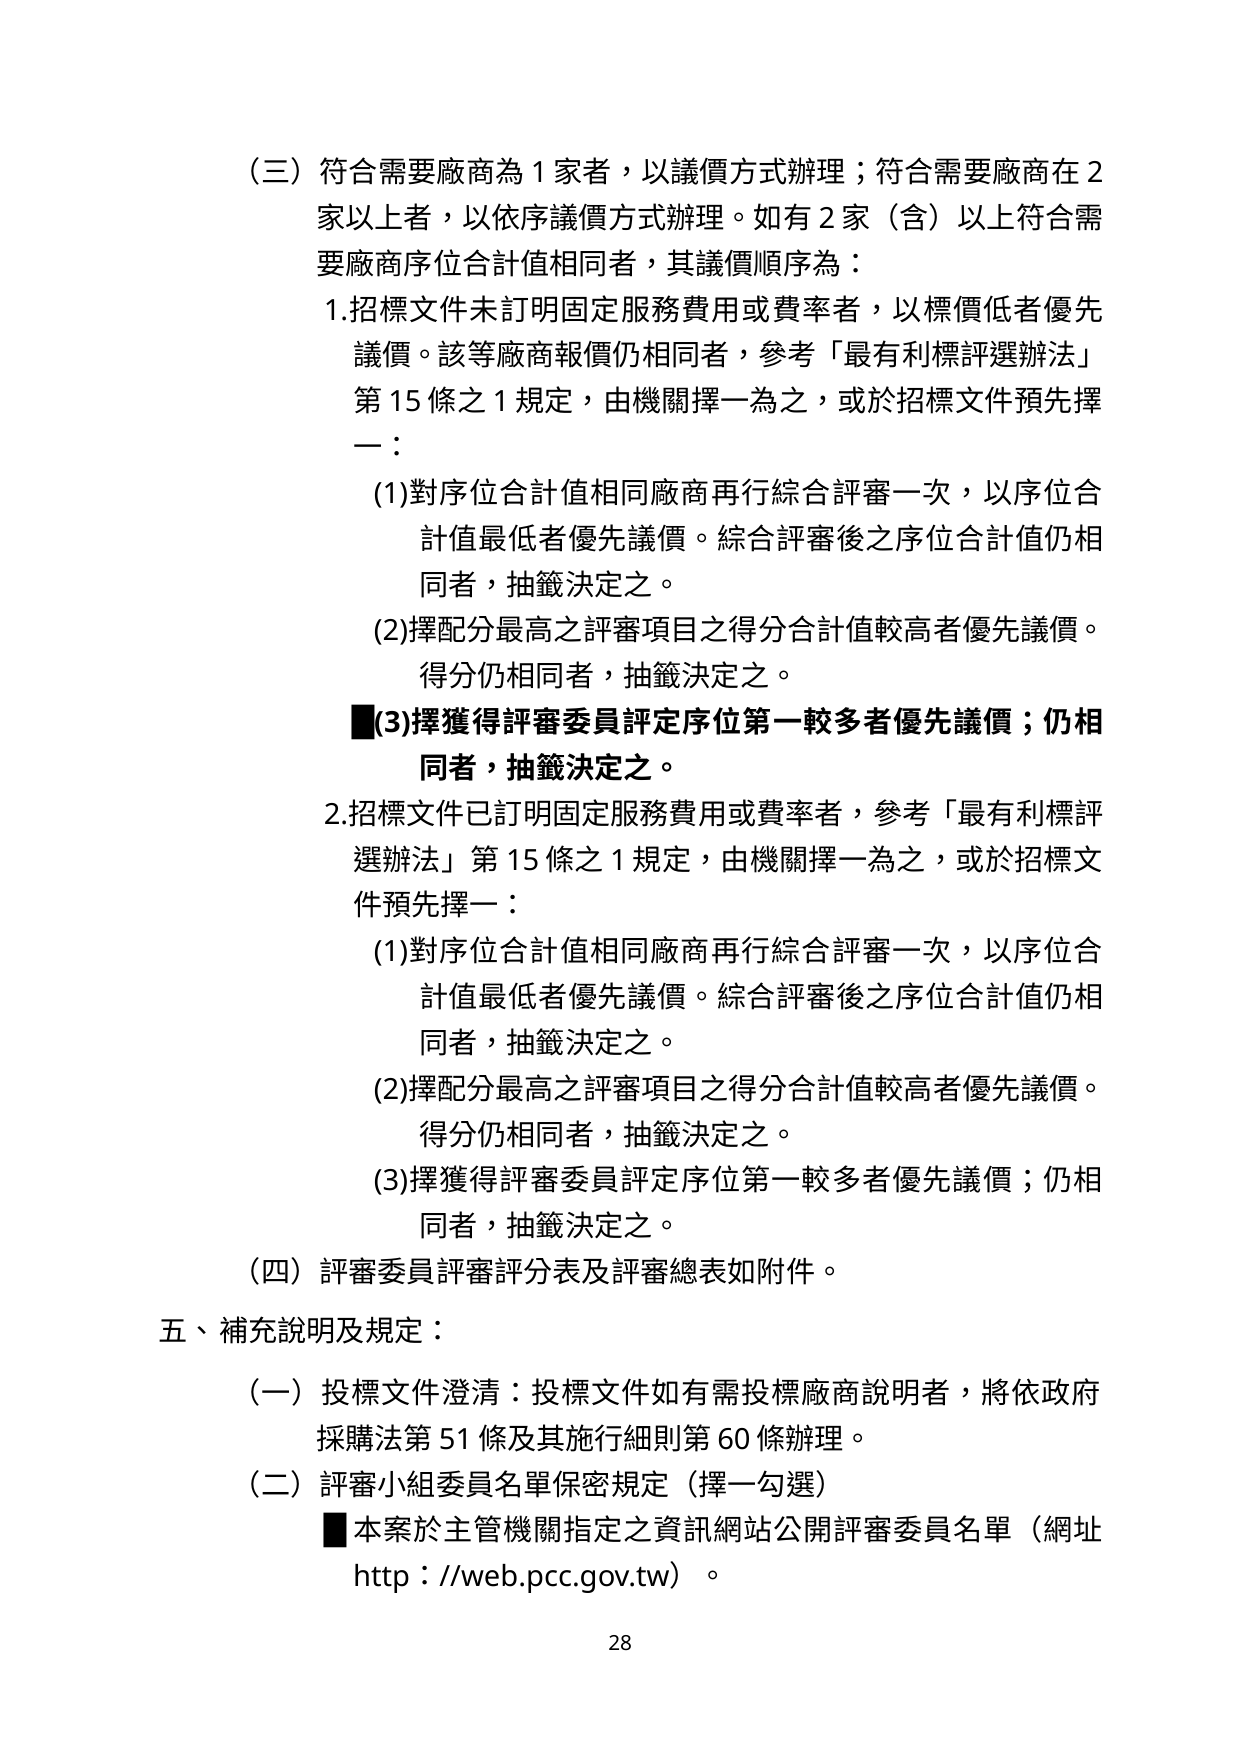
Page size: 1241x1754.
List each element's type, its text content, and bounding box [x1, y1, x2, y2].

text (1)對序位合計值相同廠商再行綜合評審一次，以序位合計值最低者優先議價。綜合評審後之序位合計值仍相同者，抽籤決定之。 [374, 925, 1103, 1062]
text █(3)擇獲得評審委員評定序位第一較多者優先議價；仍相同者，抽籤決定之。 [352, 696, 1103, 787]
text 2.招標文件已訂明固定服務費用或費率者，參考「最有利標評選辦法」第15條之1規定，由機關擇一為之，或於招標文件預先擇一： [323, 787, 1103, 925]
text （二）評審小組委員名單保密規定（擇一勾選） [232, 1458, 1103, 1504]
text (2)擇配分最高之評審項目之得分合計值較高者優先議價。得分仍相同者，抽籤決定之。 [374, 1062, 1103, 1154]
text （四）評審委員評審評分表及評審總表如附件。 [232, 1246, 1103, 1292]
text （三）符合需要廠商為1家者，以議價方式辦理；符合需要廠商在2家以上者，以依序議價方式辦理。如有2家（含）以上符合需要廠商序位合計值相同者，其議價順序為： [232, 146, 1103, 283]
list 補充說明及規定： [158, 1292, 1110, 1367]
text (3)擇獲得評審委員評定序位第一較多者優先議價；仍相同者，抽籤決定之。 [374, 1154, 1103, 1246]
text 1.招標文件未訂明固定服務費用或費率者，以標價低者優先議價。該等廠商報價仍相同者，參考「最有利標評選辦法」第15條之1規定，由機關擇一為之，或於招標文件預先擇一： [323, 283, 1103, 467]
text （一）投標文件澄清：投標文件如有需投標廠商說明者，將依政府採購法第51條及其施行細則第60條辦理。 [232, 1367, 1103, 1458]
text (2)擇配分最高之評審項目之得分合計值較高者優先議價。得分仍相同者，抽籤決定之。 [374, 604, 1103, 696]
text (1)對序位合計值相同廠商再行綜合評審一次，以序位合計值最低者優先議價。綜合評審後之序位合計值仍相同者，抽籤決定之。 [374, 467, 1103, 604]
text █本案於主管機關指定之資訊網站公開評審委員名單（網址：http：//web.pcc.gov.tw）。 [323, 1504, 1103, 1596]
